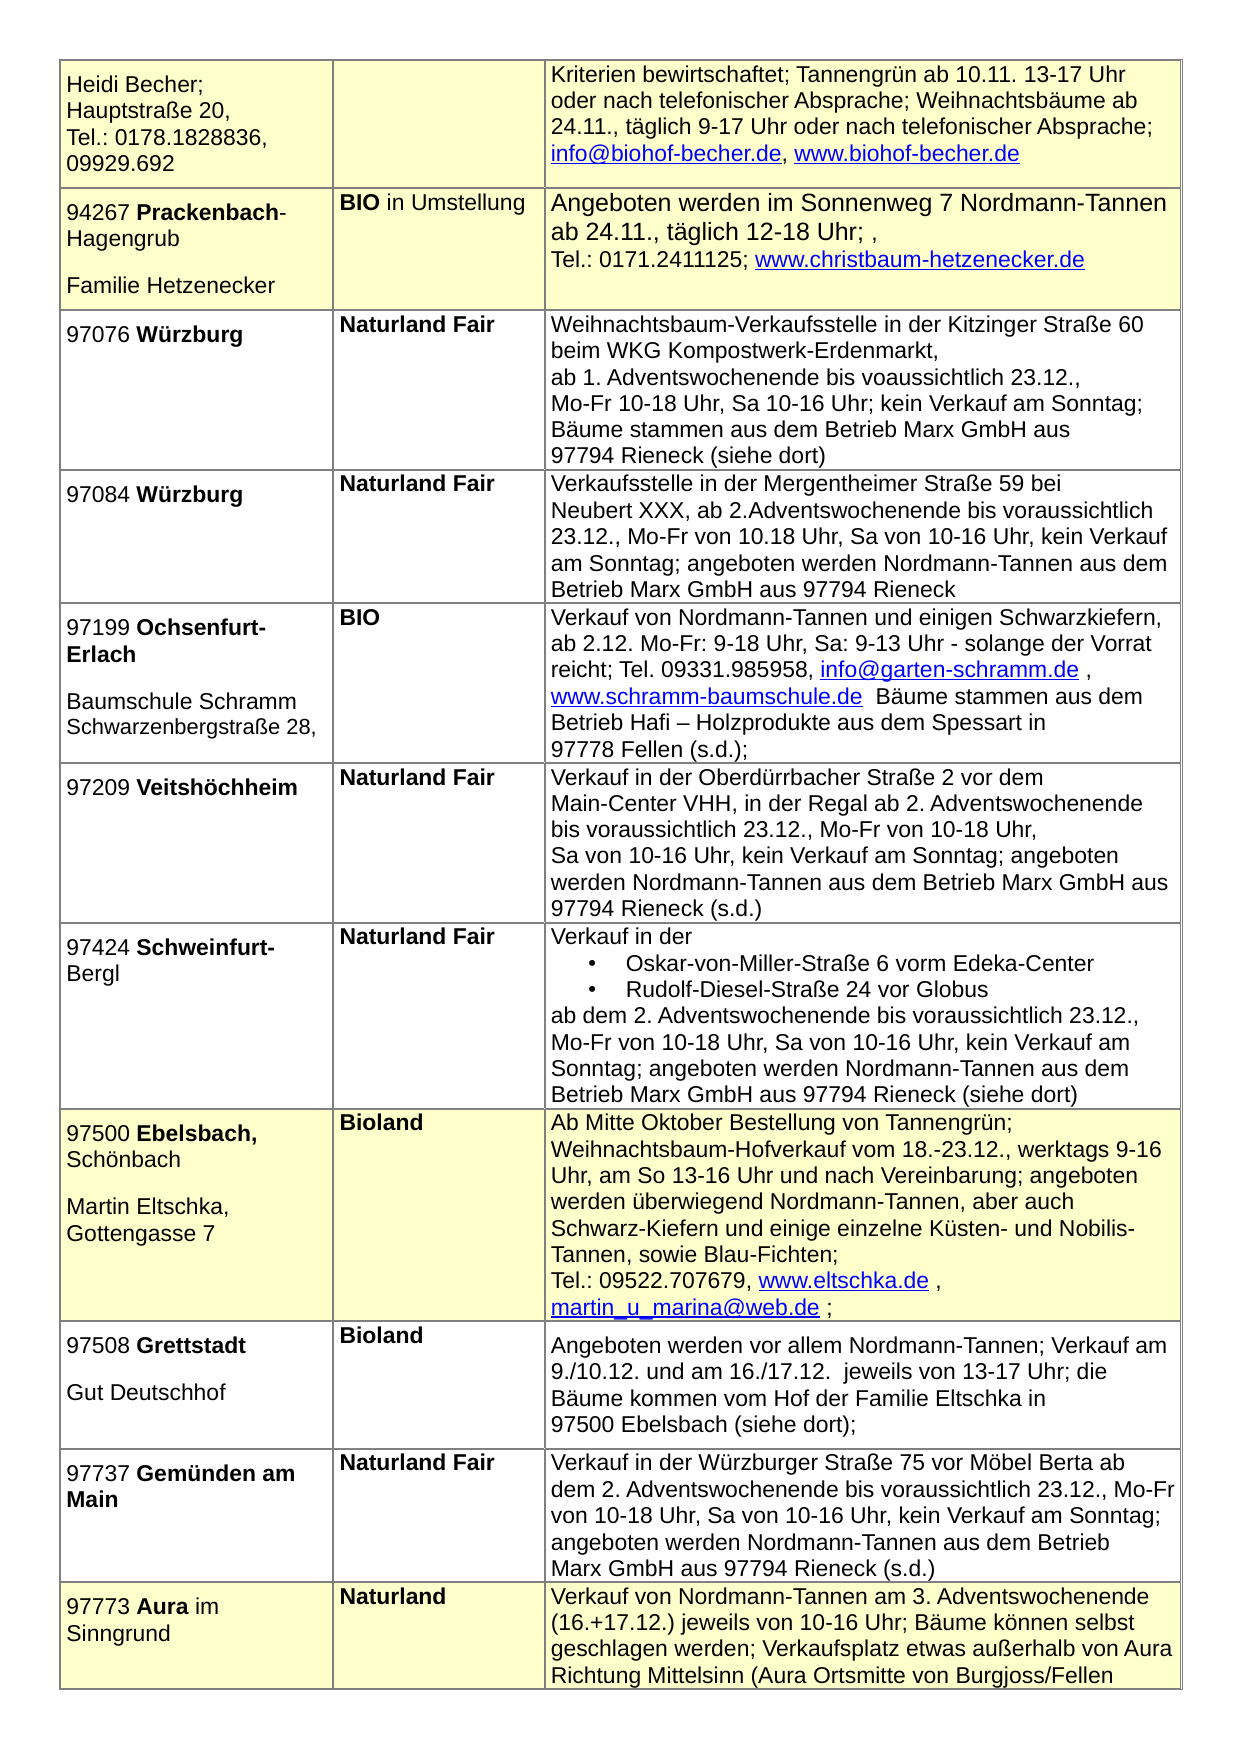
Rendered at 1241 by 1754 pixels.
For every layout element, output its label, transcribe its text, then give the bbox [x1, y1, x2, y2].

table_cell Kriterien bewirtschaftet; Tannengrün ab 10.11. 13-17 Uhr oder nach telefonischer Absprache; Weihnachtsbäume ab 24.11., täglich 9-17 Uhr oder nach telefonischer Absprache; info@biohof-becher.de, www.biohof-becher.de [546, 61, 1180, 187]
table_cell [334, 61, 544, 187]
table_cell 97209 Veitshöchheim [61, 764, 332, 922]
table_cell 97424 Schweinfurt-Bergl [61, 924, 332, 1108]
table_cell BIO [334, 604, 544, 762]
table_cell Angeboten werden vor allem Nordmann-Tannen; Verkauf am 9./10.12. und am 16./17.12. jeweils von 13-17 Uhr; die Bäume kommen vom Hof der Familie Eltschka in 97500 Ebelsbach (siehe dort); [546, 1322, 1180, 1448]
table_cell Naturland Fair [334, 924, 544, 1108]
table_cell Weihnachtsbaum-Verkaufsstelle in der Kitzinger Straße 60 beim WKG Kompostwerk-Erdenmarkt, ab 1. Adventswochenende bis voaussichtlich 23.12., Mo-Fr 10-18 Uhr, Sa 10-16 Uhr; kein Verkauf am Sonntag; Bäume stammen aus dem Betrieb Marx GmbH aus 97794 Rieneck (siehe dort) [546, 311, 1180, 469]
table_cell Naturland Fair [334, 311, 544, 469]
table_cell Bioland [334, 1110, 544, 1320]
table_cell 94267 Prackenbach-Hagengrub Familie Hetzenecker [61, 189, 332, 309]
table_cell Verkauf in der Oskar-von-Miller-Straße 6 vorm Edeka-Center Rudolf-Diesel-Straße 24 vor Globus ab dem 2. Adventswochenende bis voraussichtlich 23.12., Mo-Fr von 10-18 Uhr, Sa von 10-16 Uhr, kein Verkauf am Sonntag; angeboten werden Nordmann-Tannen aus dem Betrieb Marx GmbH aus 97794 Rieneck (siehe dort) [546, 924, 1180, 1108]
table_cell 97508 Grettstadt Gut Deutschhof [61, 1322, 332, 1448]
table_cell Verkauf von Nordmann-Tannen und einigen Schwarzkiefern, ab 2.12. Mo-Fr: 9-18 Uhr, Sa: 9-13 Uhr - solange der Vorrat reicht; Tel. 09331.985958, info@garten-schramm.de , www.schramm-baumschule.de Bäume stammen aus dem Betrieb Hafi – Holzprodukte aus dem Spessart in 97778 Fellen (s.d.); [546, 604, 1180, 762]
table_cell Verkauf in der Würzburger Straße 75 vor Möbel Berta ab dem 2. Adventswochenende bis voraussichtlich 23.12., Mo-Fr von 10-18 Uhr, Sa von 10-16 Uhr, kein Verkauf am Sonntag; angeboten werden Nordmann-Tannen aus dem Betrieb Marx GmbH aus 97794 Rieneck (s.d.) [546, 1450, 1180, 1581]
table_cell Verkauf in der Oberdürrbacher Straße 2 vor dem Main-Center VHH, in der Regal ab 2. Adventswochenende bis voraussichtlich 23.12., Mo-Fr von 10-18 Uhr, Sa von 10-16 Uhr, kein Verkauf am Sonntag; angeboten werden Nordmann-Tannen aus dem Betrieb Marx GmbH aus 97794 Rieneck (s.d.) [546, 764, 1180, 922]
table_cell Bioland [334, 1322, 544, 1448]
table_cell Heidi Becher; Hauptstraße 20, Tel.: 0178.1828836, 09929.692 [61, 61, 332, 187]
table_cell Naturland [334, 1583, 544, 1688]
table_cell 97084 Würzburg [61, 471, 332, 602]
table_cell Angeboten werden im Sonnenweg 7 Nordmann-Tannen ab 24.11., täglich 12-18 Uhr; , Tel.: 0171.2411125; www.christbaum-hetzenecker.de [546, 189, 1180, 309]
table_cell BIO in Umstellung [334, 189, 544, 309]
table_cell Naturland Fair [334, 471, 544, 602]
table_cell Ab Mitte Oktober Bestellung von Tannengrün; Weihnachtsbaum-Hofverkauf vom 18.-23.12., werktags 9-16 Uhr, am So 13-16 Uhr und nach Vereinbarung; angeboten werden überwiegend Nordmann-Tannen, aber auch Schwarz-Kiefern und einige einzelne Küsten- und Nobilis-Tannen, sowie Blau-Fichten; Tel.: 09522.707679, www.eltschka.de , martin_u_marina@web.de ; [546, 1110, 1180, 1320]
table_cell Naturland Fair [334, 764, 544, 922]
table_cell 97500 Ebelsbach, Schönbach Martin Eltschka, Gottengasse 7 [61, 1110, 332, 1320]
table_cell 97199 Ochsenfurt-Erlach Baumschule Schramm Schwarzenbergstraße 28, [61, 604, 332, 762]
table_cell 97737 Gemünden am Main [61, 1450, 332, 1581]
table_cell Verkaufsstelle in der Mergentheimer Straße 59 bei Neubert XXX, ab 2.Adventswochenende bis voraussichtlich 23.12., Mo-Fr von 10.18 Uhr, Sa von 10-16 Uhr, kein Verkauf am Sonntag; angeboten werden Nordmann-Tannen aus dem Betrieb Marx GmbH aus 97794 Rieneck [546, 471, 1180, 602]
table_cell Verkauf von Nordmann-Tannen am 3. Adventswochen­ende (16.+17.12.) jeweils von 10-16 Uhr; Bäume können selbst geschlagen werden; Verkaufsplatz etwas außerhalb von Aura Richtung Mittelsinn (Aura Ortsmitte von Burgjoss/Fellen [546, 1583, 1180, 1688]
table_cell 97076 Würzburg [61, 311, 332, 469]
table_cell 97773 Aura im Sinngrund [61, 1583, 332, 1688]
table_cell Naturland Fair [334, 1450, 544, 1581]
